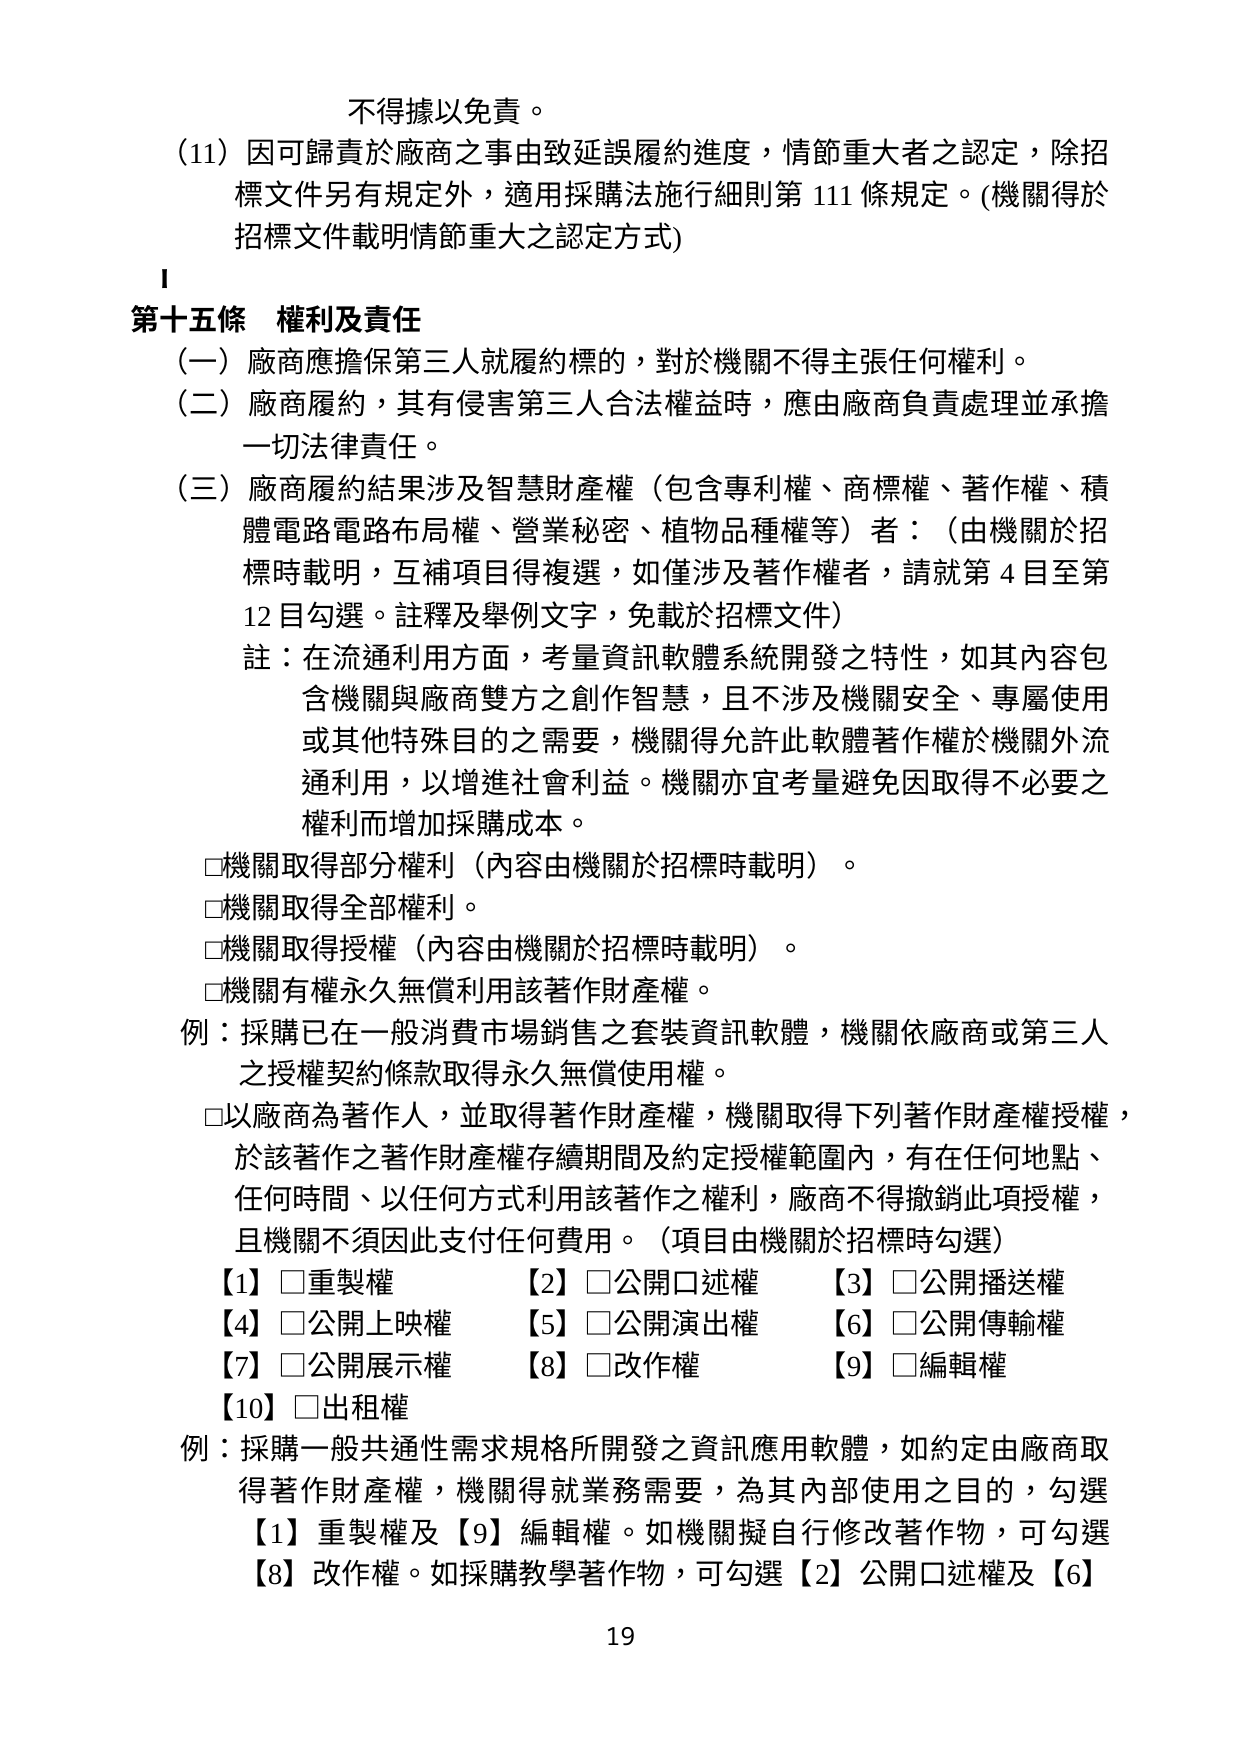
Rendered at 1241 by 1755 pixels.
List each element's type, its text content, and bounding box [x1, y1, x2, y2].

list 廠商未遵守法令致生履約事故者，由廠商負責。因而遲延履約者，不得據以免責。 [189, 89, 1110, 130]
text 第十五條 權利及責任 [130, 297, 1110, 339]
text 【10】□出租權 [205, 1385, 1110, 1426]
text □機關取得部分權利（內容由機關於招標時載明）。 [205, 843, 1110, 885]
text 例：採購一般共通性需求規格所開發之資訊應用軟體，如約定由廠商取得著作財產權，機關得就業務需要，為其內部使用之目的，勾選【1】重製權及【9】編輯權。如機關擬自行修改著作物，可勾選【8】改作權。如採購教學著作物，可勾選【2】公開口述權及【6】 [180, 1426, 1110, 1593]
text  [159, 255, 1110, 297]
text □機關取得授權（內容由機關於招標時載明）。 [205, 926, 1110, 968]
text （一）廠商應擔保第三人就履約標的，對於機關不得主張任何權利。 [159, 339, 1110, 381]
text （三）廠商履約結果涉及智慧財產權（包含專利權、商標權、著作權、積體電路電路布局權、營業秘密、植物品種權等）者：（由機關於招標時載明，互補項目得複選，如僅涉及著作權者，請就第4目至第12目勾選。註釋及舉例文字，免載於招標文件） [159, 466, 1110, 635]
text 例：採購已在一般消費市場銷售之套裝資訊軟體，機關依廠商或第三人之授權契約條款取得永久無償使用權。 [180, 1010, 1110, 1093]
text 【4】□公開上映權 【5】□公開演出權 【6】□公開傳輸權 [205, 1301, 1110, 1343]
text 註：在流通利用方面，考量資訊軟體系統開發之特性，如其內容包含機關與廠商雙方之創作智慧，且不涉及機關安全、專屬使用或其他特殊目的之需要，機關得允許此軟體著作權於機關外流通利用，以增進社會利益。機關亦宜考量避免因取得不必要之權利而增加採購成本。 [242, 635, 1110, 843]
text （二）廠商履約，其有侵害第三人合法權益時，應由廠商負責處理並承擔一切法律責任。 [159, 381, 1110, 466]
text 【7】□公開展示權 【8】□改作權 【9】□編輯權 [205, 1343, 1110, 1385]
text □以廠商為著作人，並取得著作財產權，機關取得下列著作財產權授權，於該著作之著作財產權存續期間及約定授權範圍內，有在任何地點、任何時間、以任何方式利用該著作之權利，廠商不得撤銷此項授權，且機關不須因此支付任何費用。（項目由機關於招標時勾選） [205, 1093, 1110, 1260]
list 因可歸責於廠商之事由致延誤履約進度，情節重大者之認定，除招標文件另有規定外，適用採購法施行細則第111條規定。(機關得於招標文件載明情節重大之認定方式) [159, 130, 1110, 255]
text □機關有權永久無償利用該著作財產權。 [205, 968, 1110, 1010]
text □機關取得全部權利。 [205, 885, 1110, 926]
text 【1】□重製權 【2】□公開口述權 【3】□公開播送權 [205, 1260, 1110, 1301]
